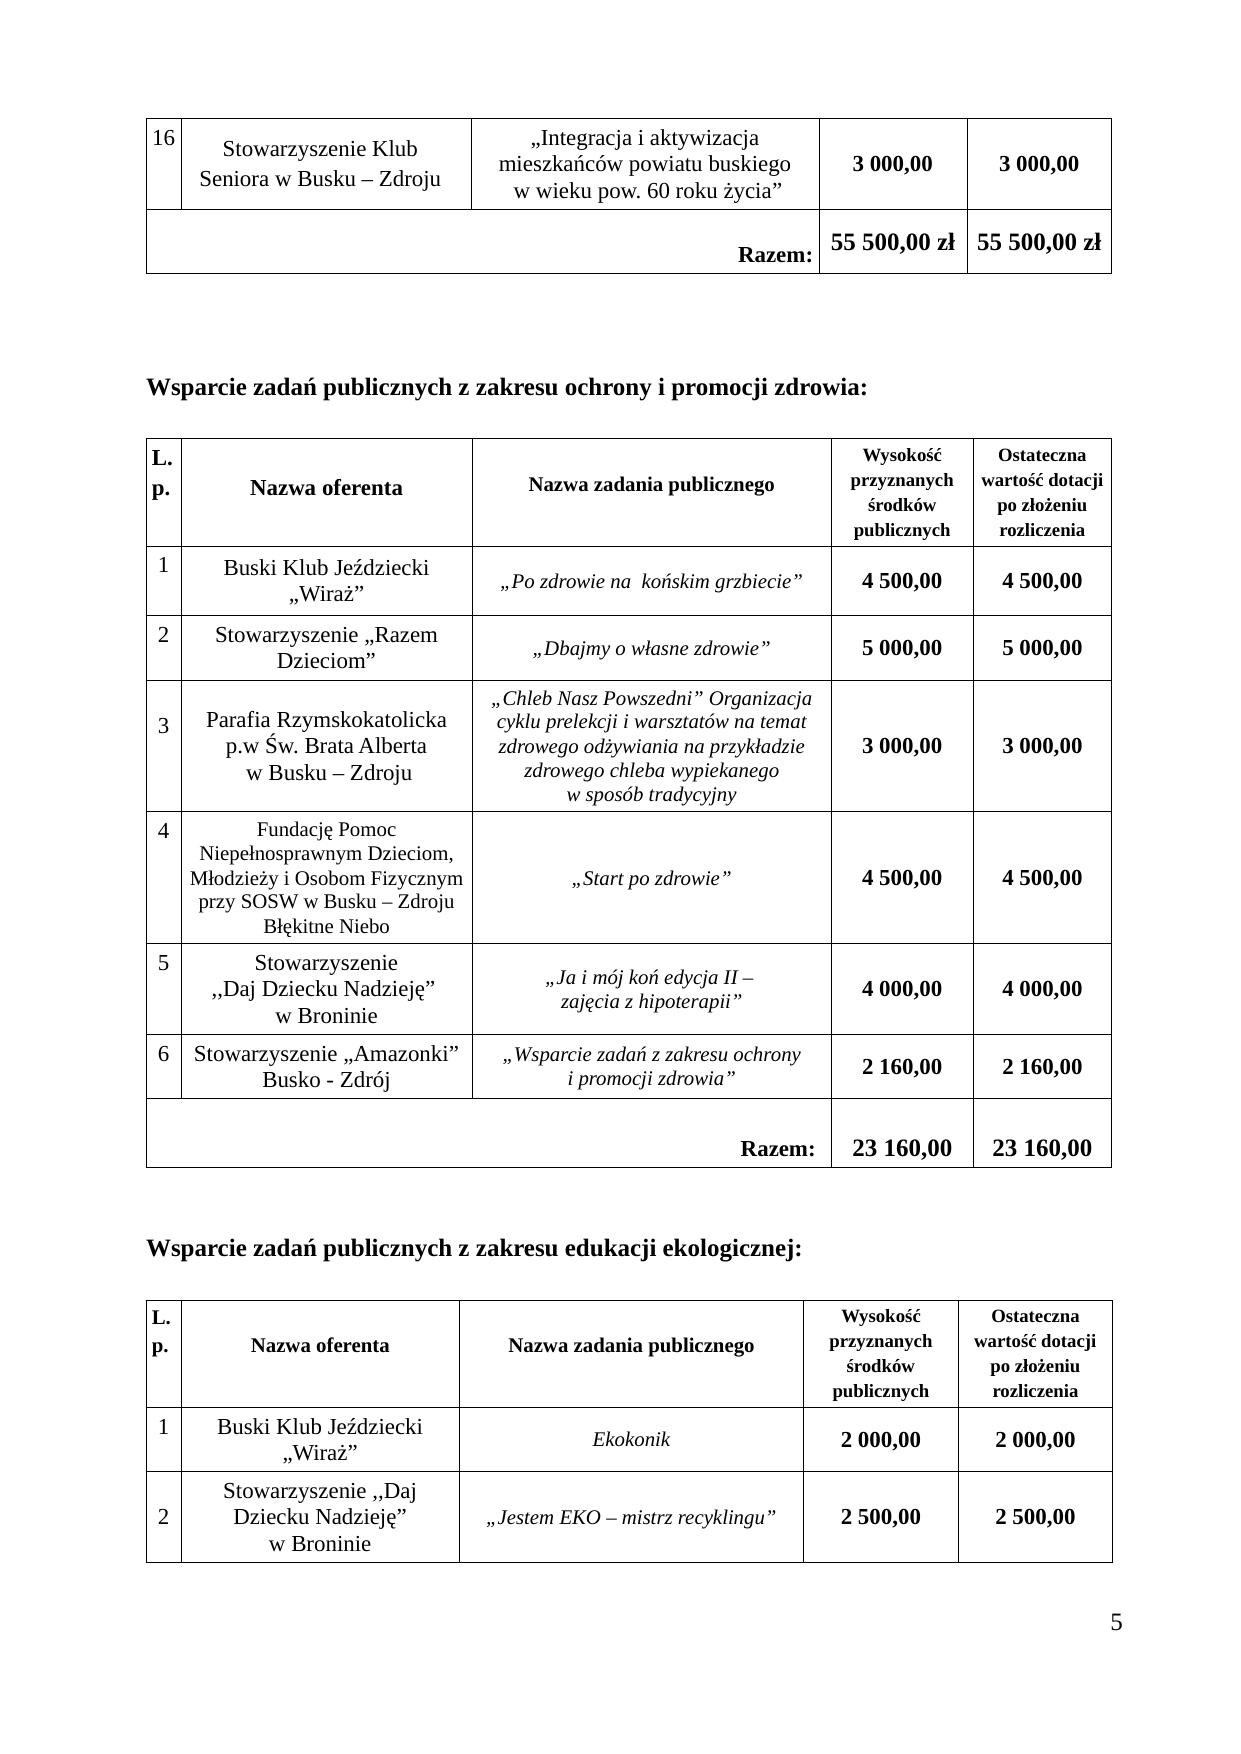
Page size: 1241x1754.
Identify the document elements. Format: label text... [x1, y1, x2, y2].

table_header Ostateczna wartość dotacji po złożeniu rozliczenia [974, 439, 1111, 546]
table_cell 2 160,00 [832, 1035, 973, 1098]
table_header Ostateczna wartość dotacji po złożeniu rozliczenia [959, 1301, 1112, 1407]
table_cell 2 [147, 616, 181, 679]
table_header Nazwa oferenta [182, 439, 472, 546]
table_cell 4 000,00 [832, 944, 973, 1034]
table_cell Buski Klub Jeździecki „Wiraż” [182, 547, 472, 615]
table_cell 3 [147, 681, 181, 811]
table_cell 3 000,00 [820, 119, 967, 209]
table_header Wysokość przyznanych środków publicznych [832, 439, 973, 546]
table_cell Fundację Pomoc Niepełnosprawnym Dzieciom, Młodzieży i Osobom Fizycznym przy SOSW w Busku – Zdroju Błękitne Niebo [182, 812, 472, 943]
table_cell „Integracja i aktywizacja mieszkańców powiatu buskiego w wieku pow. 60 roku życia” [472, 119, 819, 209]
table_cell 2 500,00 [804, 1472, 958, 1562]
table_cell „Start po zdrowie” [473, 812, 831, 943]
table_cell 4 000,00 [974, 944, 1111, 1034]
table_cell 55 500,00 zł [820, 210, 967, 273]
table_cell 2 [147, 1472, 181, 1562]
table_cell Ekokonik [460, 1408, 803, 1471]
table_cell 2 160,00 [974, 1035, 1111, 1098]
table_cell 1 [147, 547, 181, 615]
table_cell „Wsparcie zadań z zakresu ochrony i promocji zdrowia” [473, 1035, 831, 1098]
table_header Nazwa oferenta [182, 1301, 459, 1407]
table_cell 6 [147, 1035, 181, 1098]
table_cell 2 000,00 [804, 1408, 958, 1471]
table_header L. p. [147, 1301, 181, 1407]
table_cell 23 160,00 [832, 1099, 973, 1167]
table_cell Stowarzyszenie ,,Daj Dziecku Nadzieję” w Broninie [182, 1472, 459, 1562]
table_cell 23 160,00 [974, 1099, 1111, 1167]
table_cell 4 500,00 [832, 812, 973, 943]
table_cell Stowarzyszenie „Amazonki” Busko - Zdrój [182, 1035, 472, 1098]
table_cell Parafia Rzymskokatolicka p.w Św. Brata Alberta w Busku – Zdroju [182, 681, 472, 811]
table_cell 4 500,00 [974, 812, 1111, 943]
table_cell 1 [147, 1408, 181, 1471]
table_cell Stowarzyszenie ,,Daj Dziecku Nadzieję” w Broninie [182, 944, 472, 1034]
table_cell Buski Klub Jeździecki „Wiraż” [182, 1408, 459, 1471]
table_cell 3 000,00 [968, 119, 1111, 209]
table_header Nazwa zadania publicznego [473, 439, 831, 546]
table_cell „Po zdrowie na końskim grzbiecie” [473, 547, 831, 615]
table_cell 16 [147, 119, 181, 209]
table_cell 4 500,00 [974, 547, 1111, 615]
table_cell 2 500,00 [959, 1472, 1112, 1562]
table_cell 2 000,00 [959, 1408, 1112, 1471]
table_cell „Dbajmy o własne zdrowie” [473, 616, 831, 679]
text Wsparcie zadań publicznych z zakresu edukacji ekologicznej: [146, 1233, 1122, 1262]
table_cell 3 000,00 [832, 681, 973, 811]
text Wsparcie zadań publicznych z zakresu ochrony i promocji zdrowia: [146, 372, 1122, 401]
table_cell 4 [147, 812, 181, 943]
table_cell „Chleb Nasz Powszedni” Organizacja cyklu prelekcji i warsztatów na temat zdrowego odżywiania na przykładzie zdrowego chleba wypiekanego w sposób tradycyjny [473, 681, 831, 811]
table_cell Stowarzyszenie Klub Seniora w Busku – Zdroju [182, 119, 471, 209]
table_cell „Ja i mój koń edycja II – zajęcia z hipoterapii” [473, 944, 831, 1034]
table_cell 3 000,00 [974, 681, 1111, 811]
table_cell 5 [147, 944, 181, 1034]
table_cell Razem: [147, 1099, 831, 1167]
table_cell Razem: [147, 210, 819, 273]
table_header Wysokość przyznanych środków publicznych [804, 1301, 958, 1407]
table_cell 55 500,00 zł [968, 210, 1111, 273]
table_cell 5 000,00 [832, 616, 973, 679]
table_cell Stowarzyszenie „Razem Dzieciom” [182, 616, 472, 679]
table_header Nazwa zadania publicznego [460, 1301, 803, 1407]
table_header L. p. [147, 439, 181, 546]
table_cell 4 500,00 [832, 547, 973, 615]
table_cell 5 000,00 [974, 616, 1111, 679]
table_cell „Jestem EKO – mistrz recyklingu” [460, 1472, 803, 1562]
